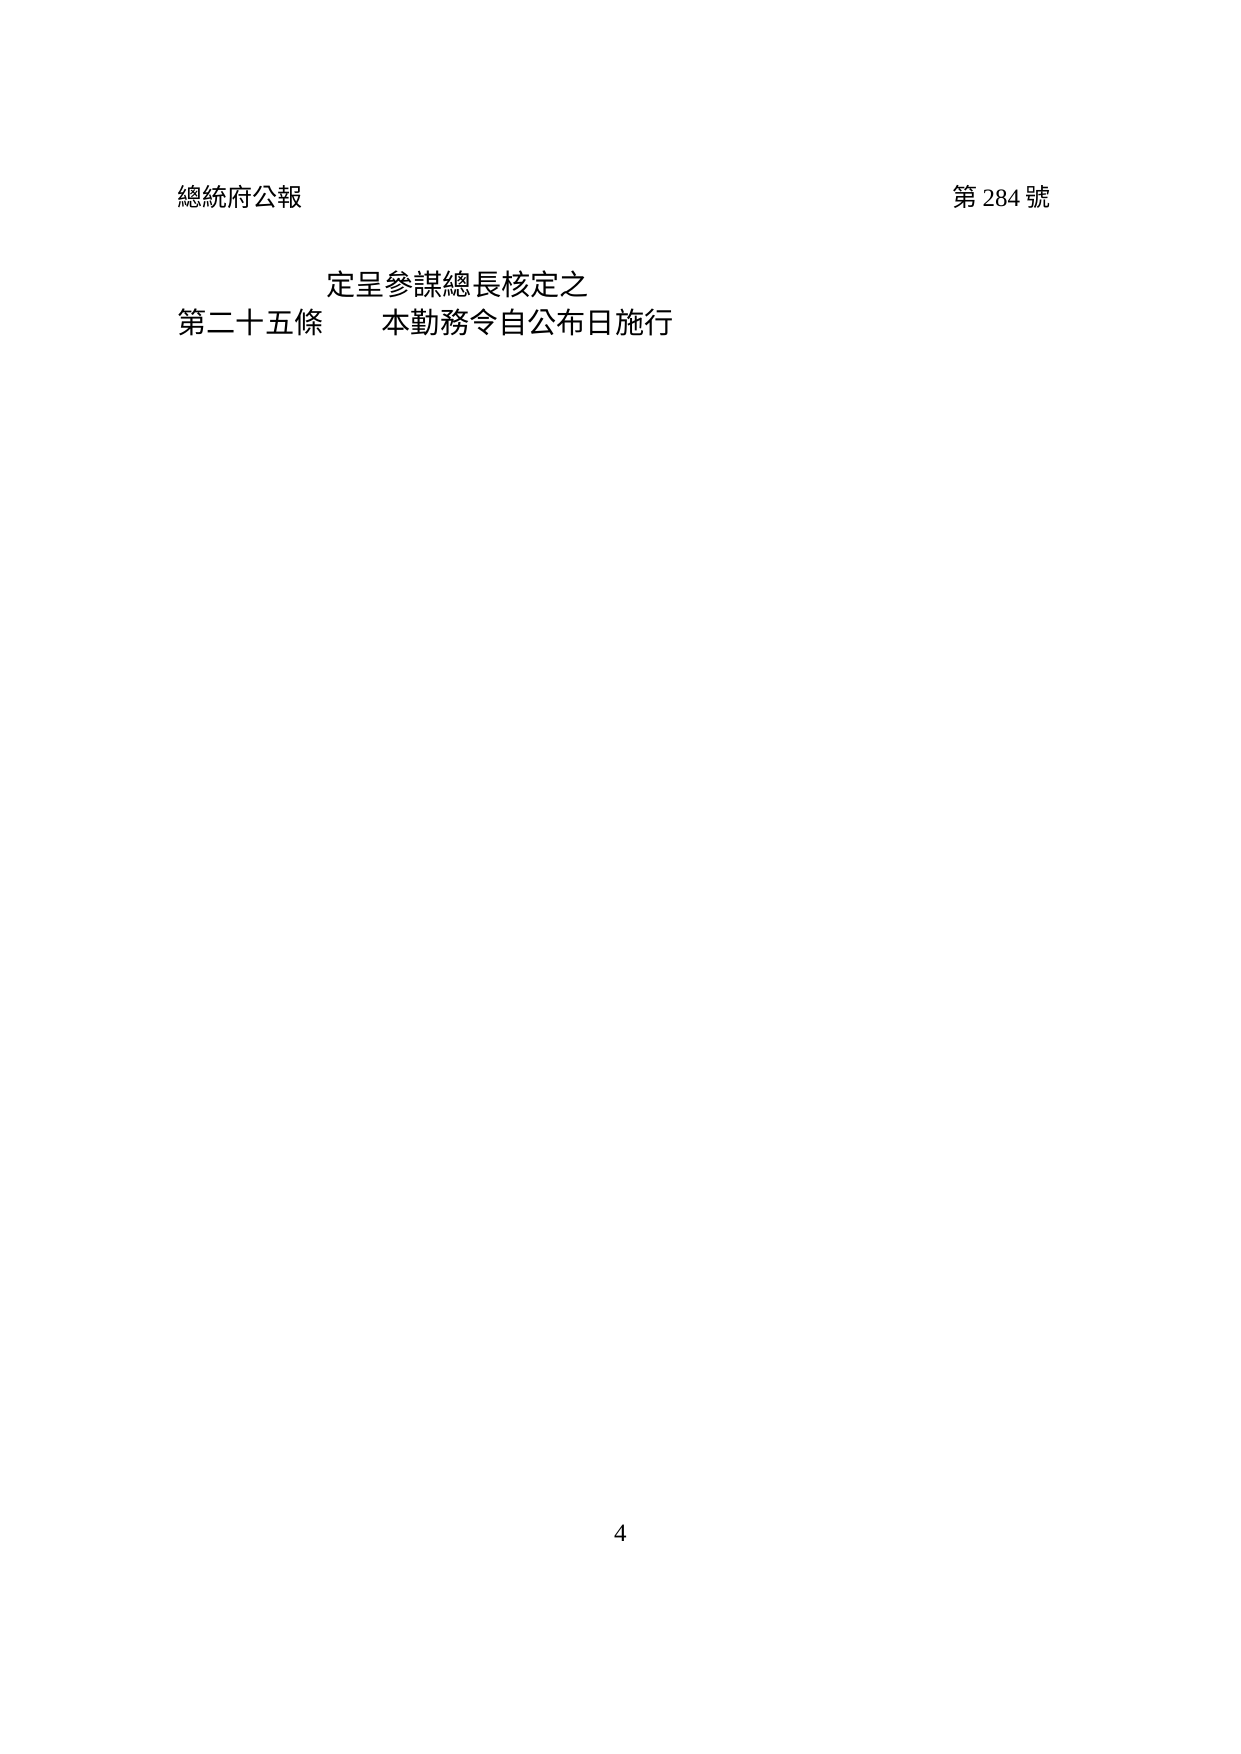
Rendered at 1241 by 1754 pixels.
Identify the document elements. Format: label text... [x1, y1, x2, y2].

text 定呈參謀總長核定之 [177, 266, 1063, 303]
text 第二十五條 本勤務令自公布日施行 [177, 303, 1063, 341]
